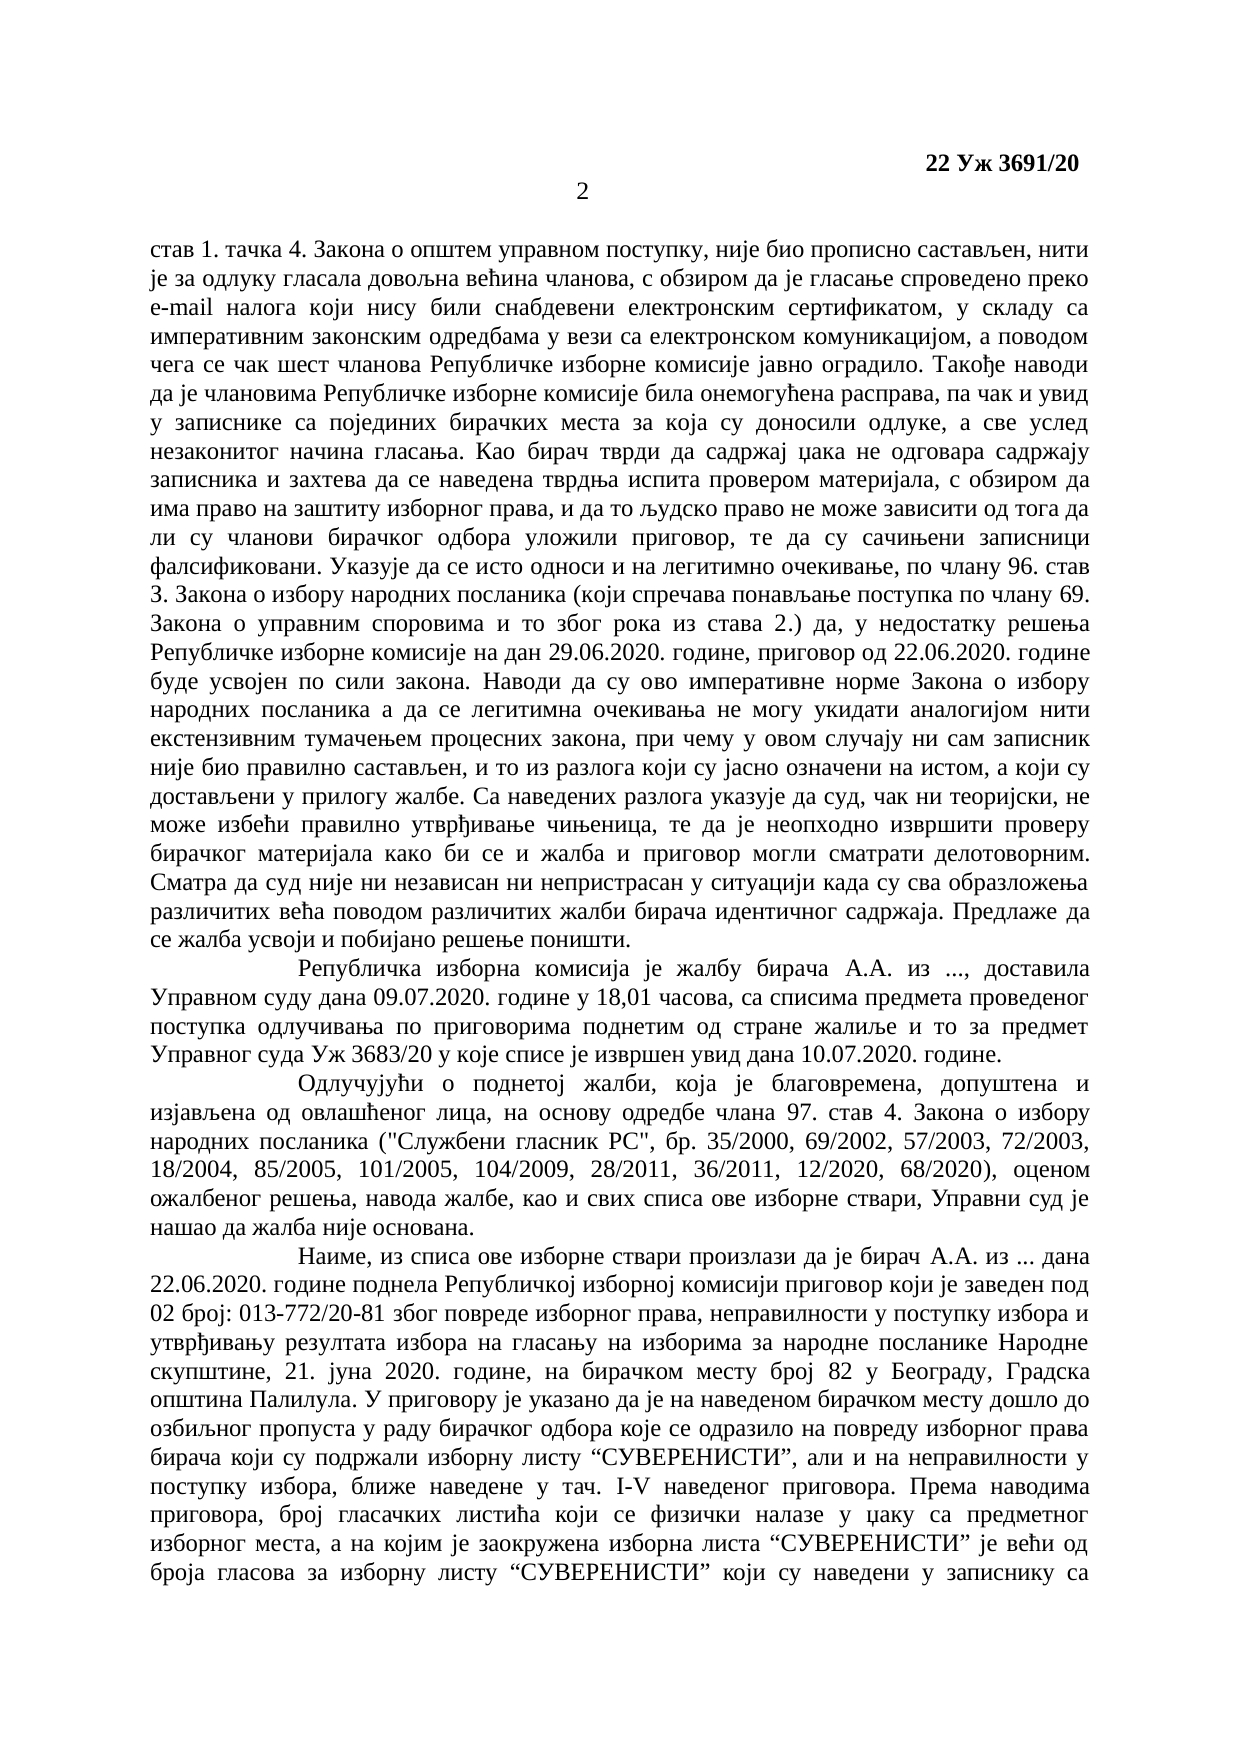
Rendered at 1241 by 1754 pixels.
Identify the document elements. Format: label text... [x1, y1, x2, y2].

text Наиме, из списа ове изборне ствари произлази да је бирач A.A. из ... дана 22.06.2020. године поднела Републичкој изборној комисији приговор који је заведен под 02 број: 013-772/20-81 због повреде изборног права, неправилности у поступку избора и утврђивању резултата избора на гласању на изборима за народне посланике Народне скупштине, 21. јуна 2020. године, на бирачком месту број 82 у Београду, Градска општина Палилула. У приговору је указано да је на наведеном бирачком месту дошло до озбиљног пропуста у раду бирачког одбора које се одразило на повреду изборног права бирача који су подржали изборну листу “СУВЕРЕНИСТИ”, али и на неправилности у поступку избора, ближе наведене у тач. I-V наведеног приговора. Према наводима приговора, број гласачких листића који се физички налазе у џаку са предметног изборног места, а на којим је заокружена изборна листа “СУВЕРЕНИСТИ” је већи од броја гласова за изборну листу “СУВЕРЕНИСТИ” који су наведени у записнику са [150, 1241, 1090, 1586]
text Одлучујући о поднетој жалби, која је благовремена, допуштена и изјављена од овлашћеног лица, на основу одредбе члана 97. став 4. Закона о избору народних посланика ("Службени гласник РС", бр. 35/2000, 69/2002, 57/2003, 72/2003, 18/2004, 85/2005, 101/2005, 104/2009, 28/2011, 36/2011, 12/2020, 68/2020), оценом ожалбеног решења, навода жалбе, као и свих списа ове изборне ствари, Управни суд је нашао да жалба није основана. [150, 1068, 1090, 1241]
text став 1. тачка 4. Закона о општем управном поступку, није био прописно састављен, нити је за одлуку гласала довољна већина чланова, с обзиром да је гласање спроведено преко e-mail налога који нису били снабдевени електронским сертификатом, у складу са императивним законским одредбама у вези са електронском комуникацијом, а поводом чега се чак шест чланова Републичке изборне комисије јавно оградило. Такође наводи да је члановима Републичке изборне комисије била онемогућена расправа, па чак и увид у записнике са појединих бирачких места за која су доносили одлуке, а све услед незаконитог начина гласања. Као бирач тврди да садржај џака не одговара садржају записника и захтева да се наведена тврдња испита провером материјала, с обзиром да има право на заштиту изборног права, и да то људско право не може зависити од тога да ли су чланови бирачког одбора уложили приговор, те да су сачињени записници фалсификовани. Указује да се исто односи и на легитимно очекивање, по члану 96. став З. Закона о избору народних посланика (који спречава понављање поступка по члану 69. Закона о управним споровима и то због рока из става 2.) да, у недостатку решења Републичке изборне комисије на дан 29.06.2020. године, приговор од 22.06.2020. године буде усвојен по сили закона. Наводи да су ово императивне норме Закона о избору народних посланика а да се легитимна очекивања не могу укидати аналогијом нити екстензивним тумачењем процесних закона, при чему у овом случају ни сам записник није био правилно састављен, и то из разлога који су јасно означени на истом, а који су достављени у прилогу жалбе. Са наведених разлога указује да суд, чак ни теоријски, не може избећи правилно утврђивање чињеница, те да је неопходно извршити проверу бирачког материјала како би се и жалба и приговор могли сматрати делотоворним. Сматра да суд није ни независан ни непристрасан у ситуацији када су сва образложења различитих већа поводом различитих жалби бирача идентичног садржаја. Предлаже да се жалба усвоји и побијано решење поништи. [150, 234, 1090, 953]
text Републичка изборна комисија је жалбу бирача A.A. из ..., доставила Управном суду дана 09.07.2020. године у 18,01 часова, са списима предмета проведеног поступка одлучивања по приговорима поднетим од стране жалиље и то за предмет Управног суда Уж 3683/20 у које списе је извршен увид дана 10.07.2020. године. [150, 953, 1090, 1068]
